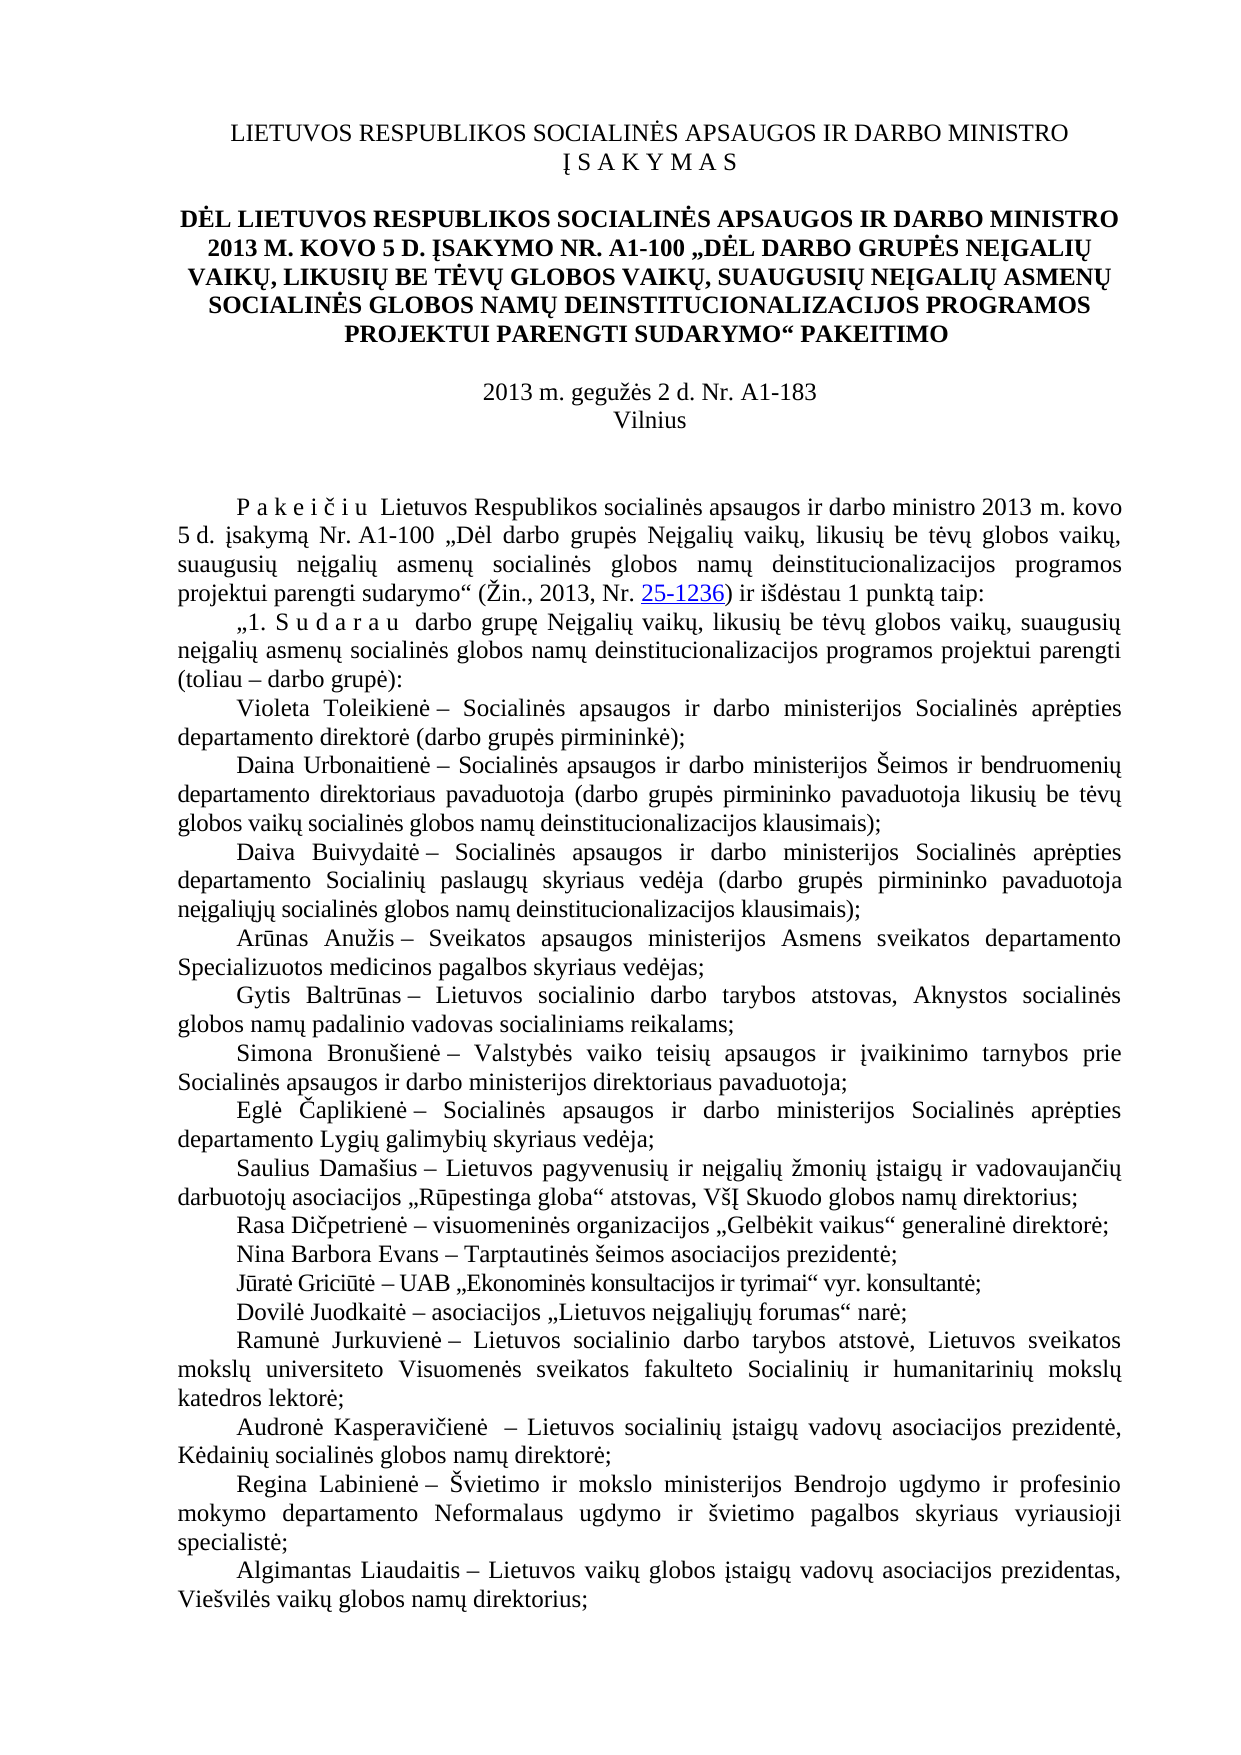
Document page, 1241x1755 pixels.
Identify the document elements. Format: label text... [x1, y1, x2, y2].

text Gytis Baltrūnas – Lietuvos socialinio darbo tarybos atstovas, Aknystos socialinės globos namų padalinio vadovas socialiniams reikalams; [177, 981, 1122, 1038]
text Daina Urbonaitienė – Socialinės apsaugos ir darbo ministerijos Šeimos ir bendruomenių departamento direktoriaus pavaduotoja (darbo grupės pirmininko pavaduotoja likusių be tėvų globos vaikų socialinės globos namų deinstitucionalizacijos klausimais); [177, 751, 1122, 837]
text Rasa Dičpetrienė – visuomeninės organizacijos „Gelbėkit vaikus“ generalinė direktorė; [177, 1211, 1122, 1239]
text Saulius Damašius – Lietuvos pagyvenusių ir neįgalių žmonių įstaigų ir vadovaujančių darbuotojų asociacijos „Rūpestinga globa“ atstovas, VšĮ Skuodo globos namų direktorius; [177, 1153, 1122, 1211]
text LIETUVOS RESPUBLIKOS SOCIALINĖS APSAUGOS IR DARBO MINISTRO [177, 118, 1122, 147]
text Dovilė Juodkaitė – asociacijos „Lietuvos neįgaliųjų forumas“ narė; [177, 1297, 1122, 1326]
text Jūratė Griciūtė – UAB „Ekonominės konsultacijos ir tyrimai“ vyr. konsultantė; [177, 1268, 1122, 1297]
text Algimantas Liaudaitis – Lietuvos vaikų globos įstaigų vadovų asociacijos prezidentas, Viešvilės vaikų globos namų direktorius; [177, 1556, 1122, 1613]
text Regina Labinienė – Švietimo ir mokslo ministerijos Bendrojo ugdymo ir profesinio mokymo departamento Neformalaus ugdymo ir švietimo pagalbos skyriaus vyriausioji specialistė; [177, 1469, 1122, 1556]
text Nina Barbora Evans – Tarptautinės šeimos asociacijos prezidentė; [177, 1239, 1122, 1268]
text Eglė Čaplikienė – Socialinės apsaugos ir darbo ministerijos Socialinės aprėpties departamento Lygių galimybių skyriaus vedėja; [177, 1096, 1122, 1153]
text Audronė Kasperavičienė – Lietuvos socialinių įstaigų vadovų asociacijos prezidentė, Kėdainių socialinės globos namų direktorė; [177, 1412, 1122, 1469]
text „1. Sudarau darbo grupę Neįgalių vaikų, likusių be tėvų globos vaikų, suaugusių neįgalių asmenų socialinės globos namų deinstitucionalizacijos programos projektui parengti (toliau – darbo grupė): [177, 607, 1122, 693]
text Vilnius [177, 406, 1122, 434]
text Violeta Toleikienė – Socialinės apsaugos ir darbo ministerijos Socialinės aprėpties departamento direktorė (darbo grupės pirmininkė); [177, 693, 1122, 751]
text 2013 m. gegužės 2 d. Nr. A1-183 [177, 377, 1122, 406]
text Ramunė Jurkuvienė – Lietuvos socialinio darbo tarybos atstovė, Lietuvos sveikatos mokslų universiteto Visuomenės sveikatos fakulteto Socialinių ir humanitarinių mokslų katedros lektorė; [177, 1326, 1122, 1412]
text Simona Bronušienė – Valstybės vaiko teisių apsaugos ir įvaikinimo tarnybos prie Socialinės apsaugos ir darbo ministerijos direktoriaus pavaduotoja; [177, 1038, 1122, 1096]
text DĖL Lietuvos Respublikos Socialinės apsaugos ir darbo ministro 2013 m. kovo 5 d. įsakymo Nr. A1-100 „Dėl darbo grupės Neįgalių vaikų, likusių be tėvų globos vaikų, suaugusių neįgalių asmenų socialinės globos namų deinstitucionalizacijos programos projektui parengti sudarymo“ pakeitimo [177, 204, 1122, 348]
text Daiva Buivydaitė – Socialinės apsaugos ir darbo ministerijos Socialinės aprėpties departamento Socialinių paslaugų skyriaus vedėja (darbo grupės pirmininko pavaduotoja neįgaliųjų socialinės globos namų deinstitucionalizacijos klausimais); [177, 837, 1122, 923]
text Arūnas Anužis – Sveikatos apsaugos ministerijos Asmens sveikatos departamento Specializuotos medicinos pagalbos skyriaus vedėjas; [177, 923, 1122, 981]
text Į S A K Y M A S [177, 147, 1122, 176]
text P a k e i č i u Lietuvos Respublikos socialinės apsaugos ir darbo ministro 2013 m. kovo 5 d. įsakymą Nr. A1-100 „Dėl darbo grupės Neįgalių vaikų, likusių be tėvų globos vaikų, suaugusių neįgalių asmenų socialinės globos namų deinstitucionalizacijos programos projektui parengti sudarymo“ (Žin., 2013, Nr. 25-1236) ir išdėstau 1 punktą taip: [177, 492, 1122, 607]
